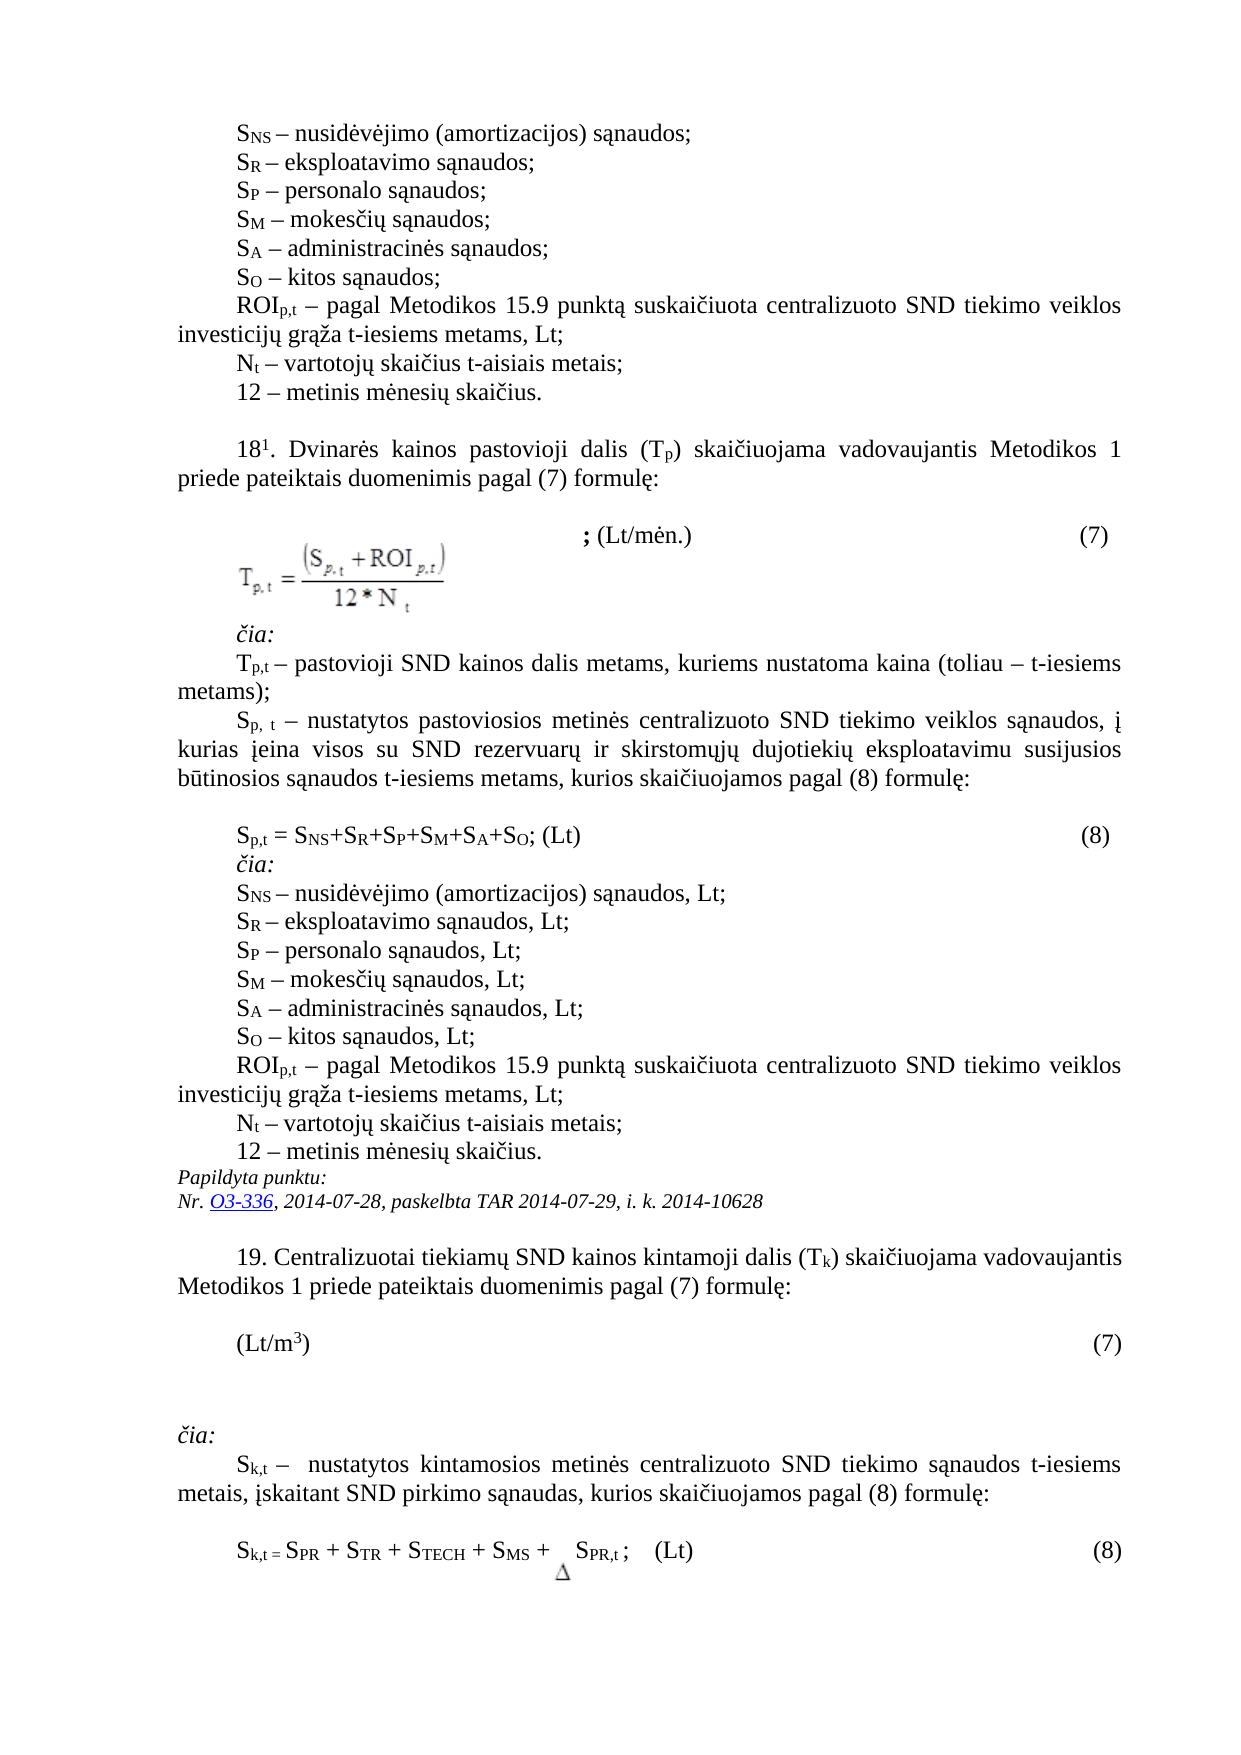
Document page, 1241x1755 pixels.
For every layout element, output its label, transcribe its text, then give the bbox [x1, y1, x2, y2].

text Papildyta punktu: [177, 1165, 1122, 1189]
text SNS – nusidėvėjimo (amortizacijos) sąnaudos, Lt; [177, 878, 1122, 906]
text SA – administracinės sąnaudos; [177, 233, 1122, 262]
text Nt – vartotojų skaičius t-aisiais metais; [177, 348, 1122, 377]
text 12 – metinis mėnesių skaičius. [177, 1136, 1122, 1165]
text Sp,t = SNS+SR+SP+SM+SA+SO; (Lt) (8) [177, 820, 1122, 849]
text ; (Lt/mėn.) (7) [177, 521, 1122, 619]
text čia: [177, 619, 1122, 648]
text Tp,t – pastovioji SND kainos dalis metams, kuriems nustatoma kaina (toliau – t-iesiems metams); [177, 648, 1122, 705]
text 19. Centralizuotai tiekiamų SND kainos kintamoji dalis (Tk) skaičiuojama vadovaujantis Metodikos 1 priede pateiktais duomenimis pagal (7) formulę: [177, 1242, 1122, 1299]
text SP – personalo sąnaudos; [177, 176, 1122, 204]
text ROIp,t – pagal Metodikos 15.9 punktą suskaičiuota centralizuoto SND tiekimo veiklos investicijų grąža t-iesiems metams, Lt; [177, 1050, 1122, 1108]
text 181. Dvinarės kainos pastovioji dalis (Tp) skaičiuojama vadovaujantis Metodikos 1 priede pateiktais duomenimis pagal (7) formulę: [177, 434, 1122, 492]
text SR – eksploatavimo sąnaudos; [177, 147, 1122, 176]
text SM – mokesčių sąnaudos, Lt; [177, 964, 1122, 993]
text 12 – metinis mėnesių skaičius. [177, 377, 1122, 406]
text SNS – nusidėvėjimo (amortizacijos) sąnaudos; [177, 118, 1122, 147]
text Sk,t – nustatytos kintamosios metinės centralizuoto SND tiekimo sąnaudos t-iesiems metais, įskaitant SND pirkimo sąnaudas, kurios skaičiuojamos pagal (8) formulę: [177, 1449, 1122, 1507]
text ROIp,t – pagal Metodikos 15.9 punktą suskaičiuota centralizuoto SND tiekimo veiklos investicijų grąža t-iesiems metams, Lt; [177, 291, 1122, 348]
text Nt – vartotojų skaičius t-aisiais metais; [177, 1108, 1122, 1136]
text čia: [177, 849, 1122, 878]
text (formulė); (Lt/m3) (7) [177, 1328, 1122, 1392]
text SO – kitos sąnaudos; [177, 262, 1122, 291]
text SP – personalo sąnaudos, Lt; [177, 935, 1122, 964]
text SA – administracinės sąnaudos, Lt; [177, 993, 1122, 1021]
text SO – kitos sąnaudos, Lt; [177, 1021, 1122, 1050]
text Nr. O3-336, 2014-07-28, paskelbta TAR 2014-07-29, i. k. 2014-10628 [177, 1189, 1122, 1213]
text SR – eksploatavimo sąnaudos, Lt; [177, 906, 1122, 935]
text Sk,t = SPR + STR + STECH + SMS +SPR,t ; (Lt) (8) [177, 1535, 1122, 1587]
text SM – mokesčių sąnaudos; [177, 204, 1122, 233]
text čia: [177, 1420, 1122, 1449]
text Sp, t – nustatytos pastoviosios metinės centralizuoto SND tiekimo veiklos sąnaudos, į kurias įeina visos su SND rezervuarų ir skirstomųjų dujotiekių eksploatavimu susijusios būtinosios sąnaudos t-iesiems metams, kurios skaičiuojamos pagal (8) formulę: [177, 705, 1122, 791]
